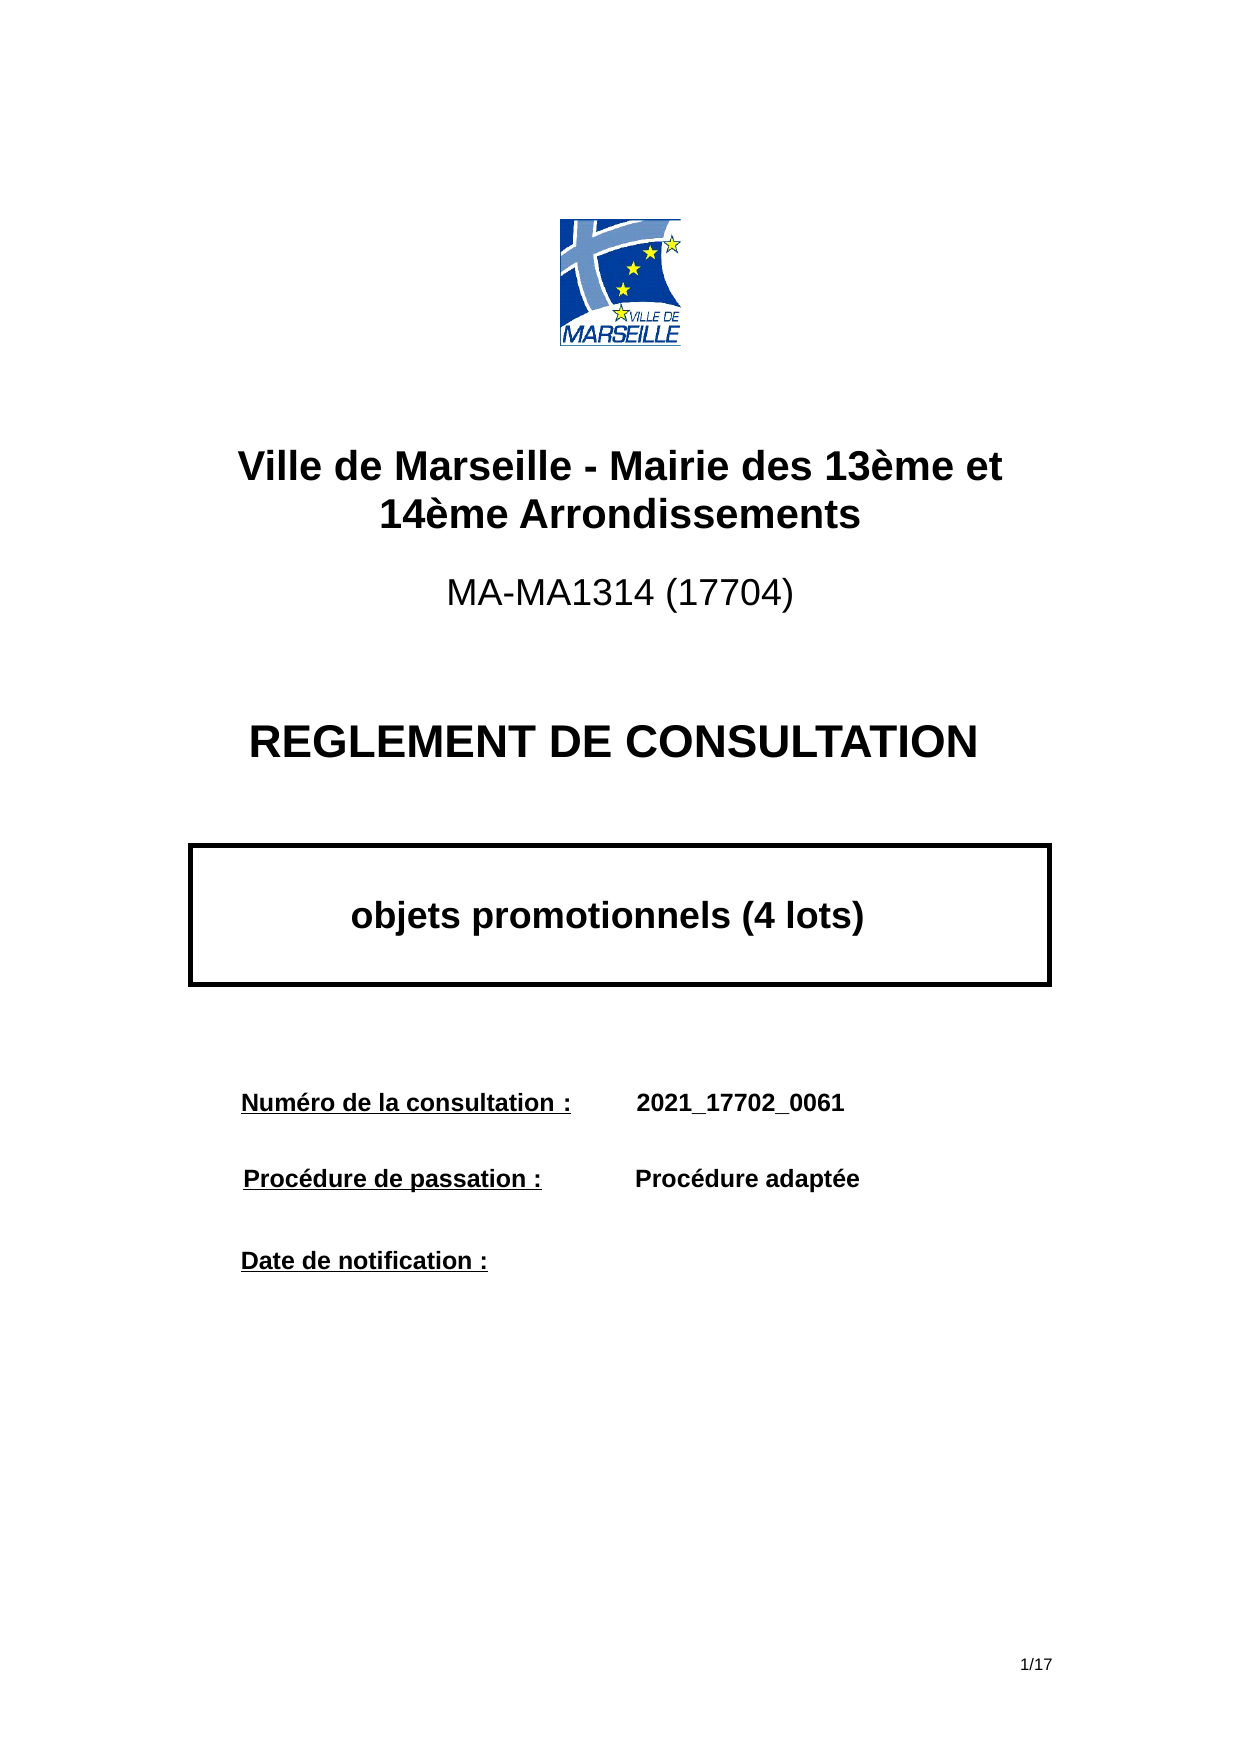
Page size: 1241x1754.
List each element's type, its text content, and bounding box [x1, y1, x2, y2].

text Numéro de la consultation : 2021_17702_0061 [241, 1088, 1052, 1116]
text Ville de Marseille - Mairie des 13ème et 14ème Arrondissements [188, 441, 1052, 537]
text objets promotionnels (4 lots) [193, 886, 1047, 936]
text Procédure de passation : Procédure adaptée [243, 1164, 1052, 1193]
text MA-MA1314 (17704) [188, 571, 1052, 614]
text Date de notification : [241, 1246, 1052, 1274]
text REGLEMENT DE CONSULTATION [188, 714, 1052, 767]
